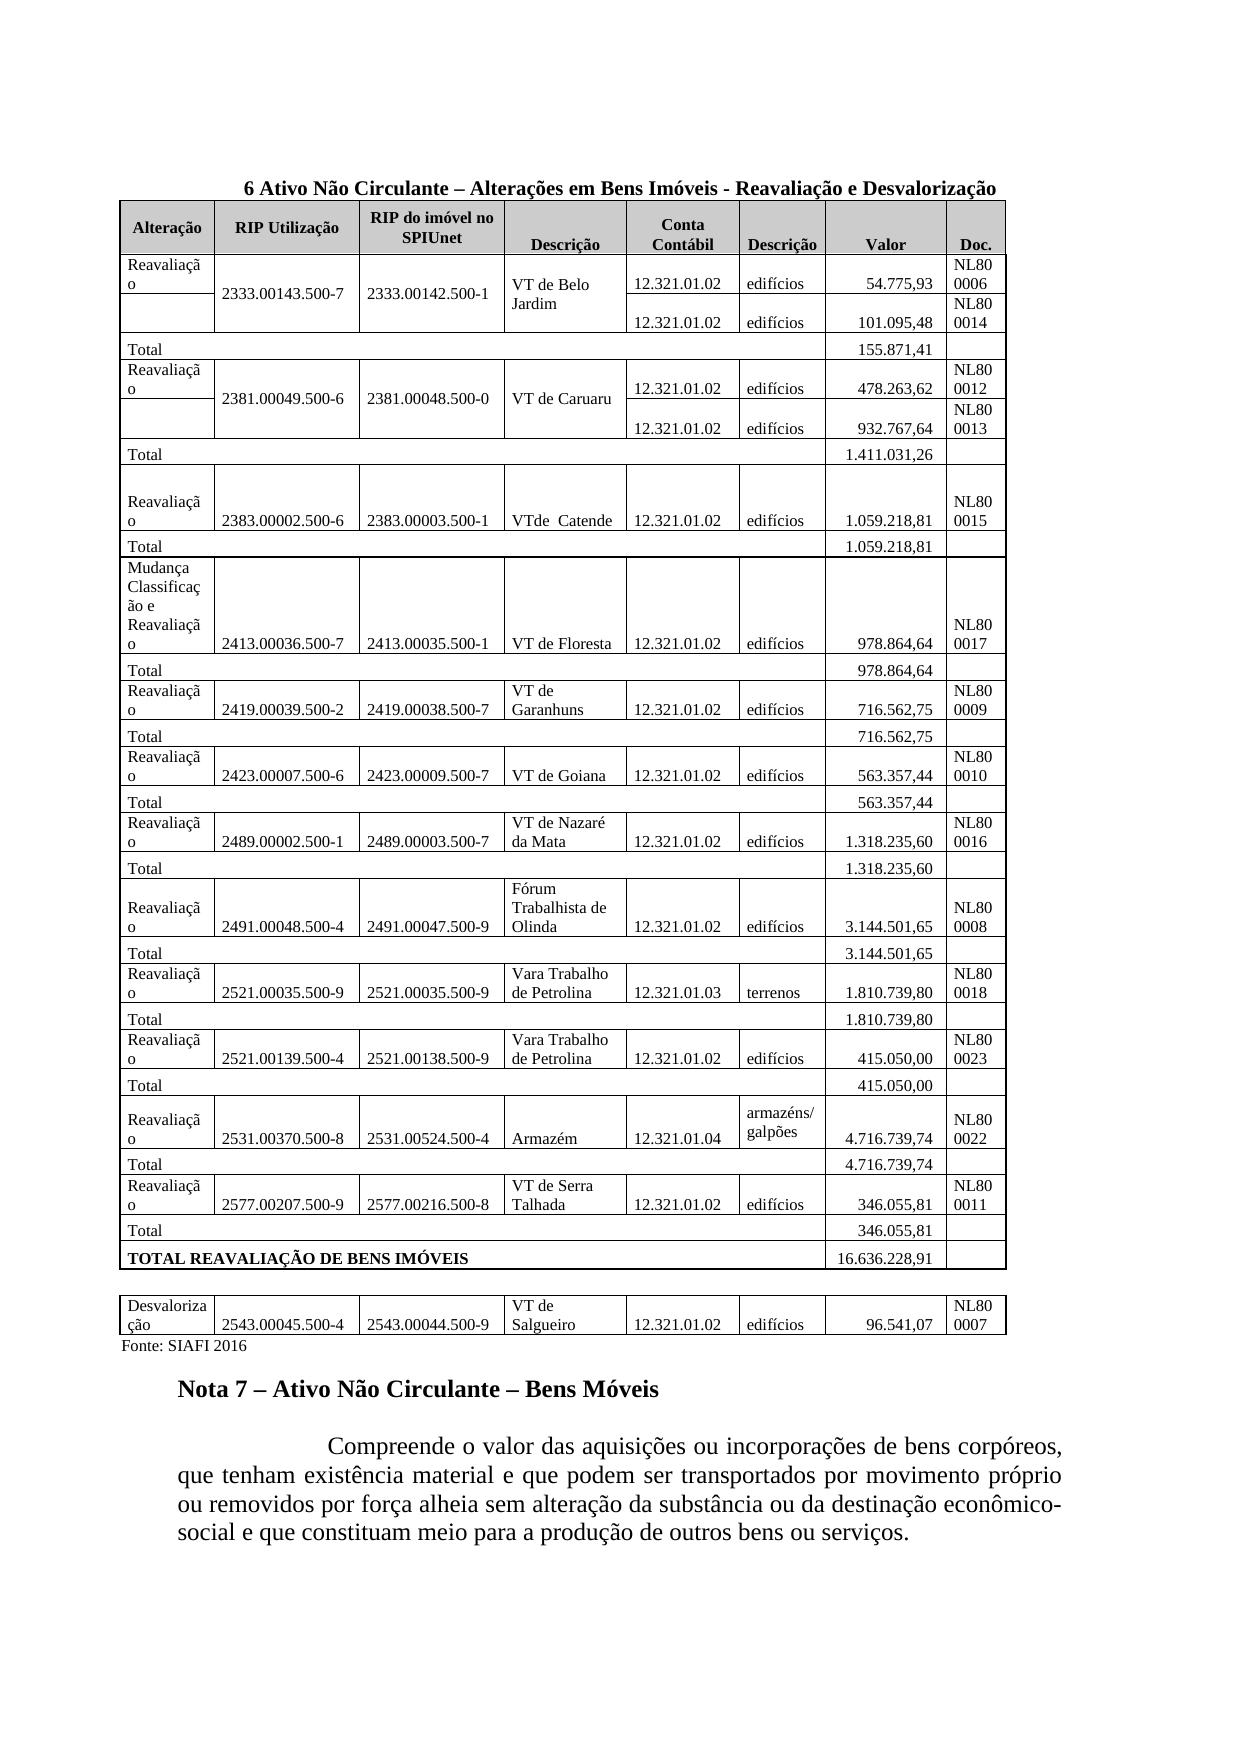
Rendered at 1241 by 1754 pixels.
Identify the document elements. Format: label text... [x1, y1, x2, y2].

table_cell 2521.00138.500-9 [360, 1030, 504, 1068]
table_cell [947, 1003, 1005, 1029]
table_cell [360, 1270, 504, 1295]
table_cell edifícios [740, 1175, 825, 1214]
table_cell armazéns/ galpões [740, 1096, 825, 1148]
table_cell 2543.00045.500-4 [215, 1296, 359, 1334]
table_cell 2381.00049.500-6 [215, 360, 359, 438]
table_cell [214, 1270, 359, 1295]
table_header Doc. [947, 201, 1005, 253]
table_cell 2419.00038.500-7 [360, 681, 504, 719]
table_cell 12.321.01.03 [627, 964, 739, 1002]
table_cell [947, 937, 1005, 963]
table_cell 16.636.228,91 [826, 1241, 946, 1268]
table_cell [946, 1270, 1006, 1295]
table_cell [121, 294, 214, 332]
table_cell 346.055,81 [826, 1215, 946, 1240]
table_cell 1.059.218,81 [826, 465, 946, 530]
table_cell 3.144.501,65 [826, 937, 946, 963]
table_cell NL800016 [947, 813, 1005, 851]
table_cell Total [121, 531, 825, 556]
table_cell 2577.00207.500-9 [215, 1175, 359, 1214]
table_cell VTde Catende [505, 465, 626, 530]
table_cell 563.357,44 [826, 786, 946, 812]
table_cell NL800022 [947, 1096, 1005, 1148]
table_cell 1.810.739,80 [826, 964, 946, 1002]
table_cell 1.318.235,60 [826, 852, 946, 878]
table_cell terrenos [740, 964, 825, 1002]
table_cell 2419.00039.500-2 [215, 681, 359, 719]
table_cell edifícios [740, 465, 825, 530]
table_cell 716.562,75 [826, 720, 946, 746]
table_cell 2489.00002.500-1 [215, 813, 359, 851]
table_cell Fórum Trabalhista de Olinda [505, 879, 626, 936]
table_header Descrição [740, 201, 825, 253]
table_cell [947, 654, 1005, 680]
table_cell 346.055,81 [826, 1175, 946, 1214]
table_cell [825, 1270, 946, 1295]
table_cell 12.321.01.02 [627, 813, 739, 851]
table_cell Total [121, 720, 825, 746]
table_cell 978.864,64 [826, 558, 946, 653]
table_cell 2491.00047.500-9 [360, 879, 504, 936]
table_cell NL800009 [947, 681, 1005, 719]
table_cell VT de Floresta [505, 558, 626, 653]
table_cell 12.321.01.02 [627, 558, 739, 653]
table_cell 2521.00139.500-4 [215, 1030, 359, 1068]
table_cell NL800012 [947, 360, 1005, 398]
table_cell 2413.00036.500-7 [215, 558, 359, 653]
table_cell 12.321.01.02 [627, 399, 739, 438]
table_cell Total [121, 937, 825, 963]
table_cell VT de Garanhuns [505, 681, 626, 719]
table_cell Reavaliação [121, 879, 214, 936]
table_cell 2531.00524.500-4 [360, 1096, 504, 1148]
table_cell 12.321.01.02 [627, 879, 739, 936]
table_cell 563.357,44 [826, 747, 946, 785]
table_cell NL800018 [947, 964, 1005, 1002]
table_cell edifícios [740, 813, 825, 851]
table_cell NL800010 [947, 747, 1005, 785]
table_cell 2423.00007.500-6 [215, 747, 359, 785]
table_cell 3.144.501,65 [826, 879, 946, 936]
table_cell NL800014 [947, 294, 1005, 332]
table_cell edifícios [740, 747, 825, 785]
table_cell 155.871,41 [826, 333, 946, 359]
table_cell Reavaliação [121, 1175, 214, 1214]
table_cell NL800013 [947, 399, 1005, 438]
table_cell edifícios [740, 681, 825, 719]
table_cell Mudança Classificação e Reavaliação [121, 558, 214, 653]
table_header Alteração [121, 201, 214, 253]
table_cell 415.050,00 [826, 1030, 946, 1068]
table_cell 2577.00216.500-8 [360, 1175, 504, 1214]
table_cell Reavaliação [121, 255, 214, 293]
table_cell Total [121, 1003, 825, 1029]
table_cell Vara Trabalho de Petrolina [505, 1030, 626, 1068]
table_cell [739, 1270, 825, 1295]
table_cell Reavaliação [121, 1096, 214, 1148]
table_cell 478.263,62 [826, 360, 946, 398]
table_cell 2491.00048.500-4 [215, 879, 359, 936]
table_cell edifícios [740, 294, 825, 332]
table_cell VT de Goiana [505, 747, 626, 785]
table_cell 978.864,64 [826, 654, 946, 680]
table_cell 2333.00142.500-1 [360, 255, 504, 332]
table_cell VT de Salgueiro [505, 1296, 626, 1334]
table_cell Reavaliação [121, 1030, 214, 1068]
table_cell 2381.00048.500-0 [360, 360, 504, 438]
table_cell 12.321.01.02 [627, 1175, 739, 1214]
table_cell Reavaliação [121, 747, 214, 785]
table_cell Total [121, 1215, 825, 1240]
text Compreende o valor das aquisições ou incorporações de bens corpóreos, que tenham existência material e que podem ser transportados por movimento próprio ou removidos por força alheia sem alteração da substância ou da destinação econômico-social e que constituam meio para a produção de outros bens ou serviços. [177, 1431, 1063, 1546]
table_cell Vara Trabalho de Petrolina [505, 964, 626, 1002]
table_cell [121, 399, 214, 438]
table_cell 12.321.01.02 [627, 1030, 739, 1068]
table_cell NL800007 [947, 1296, 1005, 1334]
table_cell edifícios [740, 1296, 825, 1334]
table_cell edifícios [740, 360, 825, 398]
table_cell 2383.00003.500-1 [360, 465, 504, 530]
table_cell edifícios [740, 879, 825, 936]
table_cell [947, 852, 1005, 878]
table_cell [947, 439, 1005, 464]
table_cell 96.541,07 [826, 1296, 946, 1334]
table_cell 1.059.218,81 [826, 531, 946, 556]
table_cell [947, 333, 1005, 359]
table_cell [947, 1149, 1005, 1174]
table_cell [947, 1215, 1005, 1240]
table_cell edifícios [740, 558, 825, 653]
table_cell [947, 1241, 1005, 1268]
text Fonte: SIAFI 2016 [121, 1335, 1063, 1354]
table_cell 12.321.01.02 [627, 360, 739, 398]
table_header Conta Contábil [627, 201, 739, 253]
table_cell 2423.00009.500-7 [360, 747, 504, 785]
table_cell [120, 1270, 214, 1295]
table_cell TOTAL REAVALIAÇÃO DE BENS IMÓVEIS [121, 1241, 825, 1268]
table_cell [947, 786, 1005, 812]
table_cell Total [121, 654, 825, 680]
table_header RIP Utilização [215, 201, 359, 253]
table_cell Total [121, 1069, 825, 1094]
table_cell edifícios [740, 255, 825, 293]
table_cell [626, 1270, 739, 1295]
table_cell Total [121, 333, 825, 359]
table_cell Reavaliação [121, 964, 214, 1002]
table_cell NL800006 [947, 255, 1005, 293]
table_cell 12.321.01.02 [627, 465, 739, 530]
table_cell Reavaliação [121, 465, 214, 530]
table_cell 2531.00370.500-8 [215, 1096, 359, 1148]
text Nota 7 – Ativo Não Circulante – Bens Móveis [177, 1374, 1063, 1402]
table_cell 716.562,75 [826, 681, 946, 719]
table_cell 2489.00003.500-7 [360, 813, 504, 851]
table_cell 1.411.031,26 [826, 439, 946, 464]
table_cell edifícios [740, 1030, 825, 1068]
table_cell Total [121, 439, 825, 464]
table_cell 4.716.739,74 [826, 1149, 946, 1174]
table_cell Total [121, 852, 825, 878]
table_header Valor [826, 201, 946, 253]
table_cell [947, 720, 1005, 746]
table_cell VT de Belo Jardim [505, 255, 626, 332]
table_cell Reavaliação [121, 681, 214, 719]
table_cell [947, 531, 1005, 556]
table_cell NL800015 [947, 465, 1005, 530]
table_cell 12.321.01.04 [627, 1096, 739, 1148]
table_cell Total [121, 786, 825, 812]
table_cell VT de Serra Talhada [505, 1175, 626, 1214]
table_cell 54.775,93 [826, 255, 946, 293]
table_cell 2521.00035.500-9 [360, 964, 504, 1002]
table_cell NL800023 [947, 1030, 1005, 1068]
table_cell 12.321.01.02 [627, 294, 739, 332]
table_cell 2383.00002.500-6 [215, 465, 359, 530]
table_cell 2521.00035.500-9 [215, 964, 359, 1002]
table_cell Armazém [505, 1096, 626, 1148]
table_header Descrição [505, 201, 626, 253]
table_cell 2413.00035.500-1 [360, 558, 504, 653]
table_cell 101.095,48 [826, 294, 946, 332]
table_cell 1.810.739,80 [826, 1003, 946, 1029]
table_cell 12.321.01.02 [627, 681, 739, 719]
table_cell 1.318.235,60 [826, 813, 946, 851]
table_cell 12.321.01.02 [627, 255, 739, 293]
table_cell Reavaliação [121, 360, 214, 398]
table_cell 12.321.01.02 [627, 747, 739, 785]
table_cell 2333.00143.500-7 [215, 255, 359, 332]
table_header RIP do imóvel no SPIUnet [360, 201, 504, 253]
table_cell Desvalorização [121, 1296, 214, 1334]
table_cell VT de Caruaru [505, 360, 626, 438]
table_cell NL800011 [947, 1175, 1005, 1214]
table_cell 2543.00044.500-9 [360, 1296, 504, 1334]
table_cell Reavaliação [121, 813, 214, 851]
table_cell 932.767,64 [826, 399, 946, 438]
table_cell VT de Nazaré da Mata [505, 813, 626, 851]
table_cell 415.050,00 [826, 1069, 946, 1094]
table_cell NL800008 [947, 879, 1005, 936]
table_cell Total [121, 1149, 825, 1174]
text 6 Ativo Não Circulante – Alterações em Bens Imóveis - Reavaliação e Desvalorização [177, 176, 1063, 200]
table_cell [947, 1069, 1005, 1094]
table_cell [504, 1270, 626, 1295]
table_cell 4.716.739,74 [826, 1096, 946, 1148]
table_cell edifícios [740, 399, 825, 438]
table_cell 12.321.01.02 [627, 1296, 739, 1334]
table_cell NL800017 [947, 558, 1005, 653]
